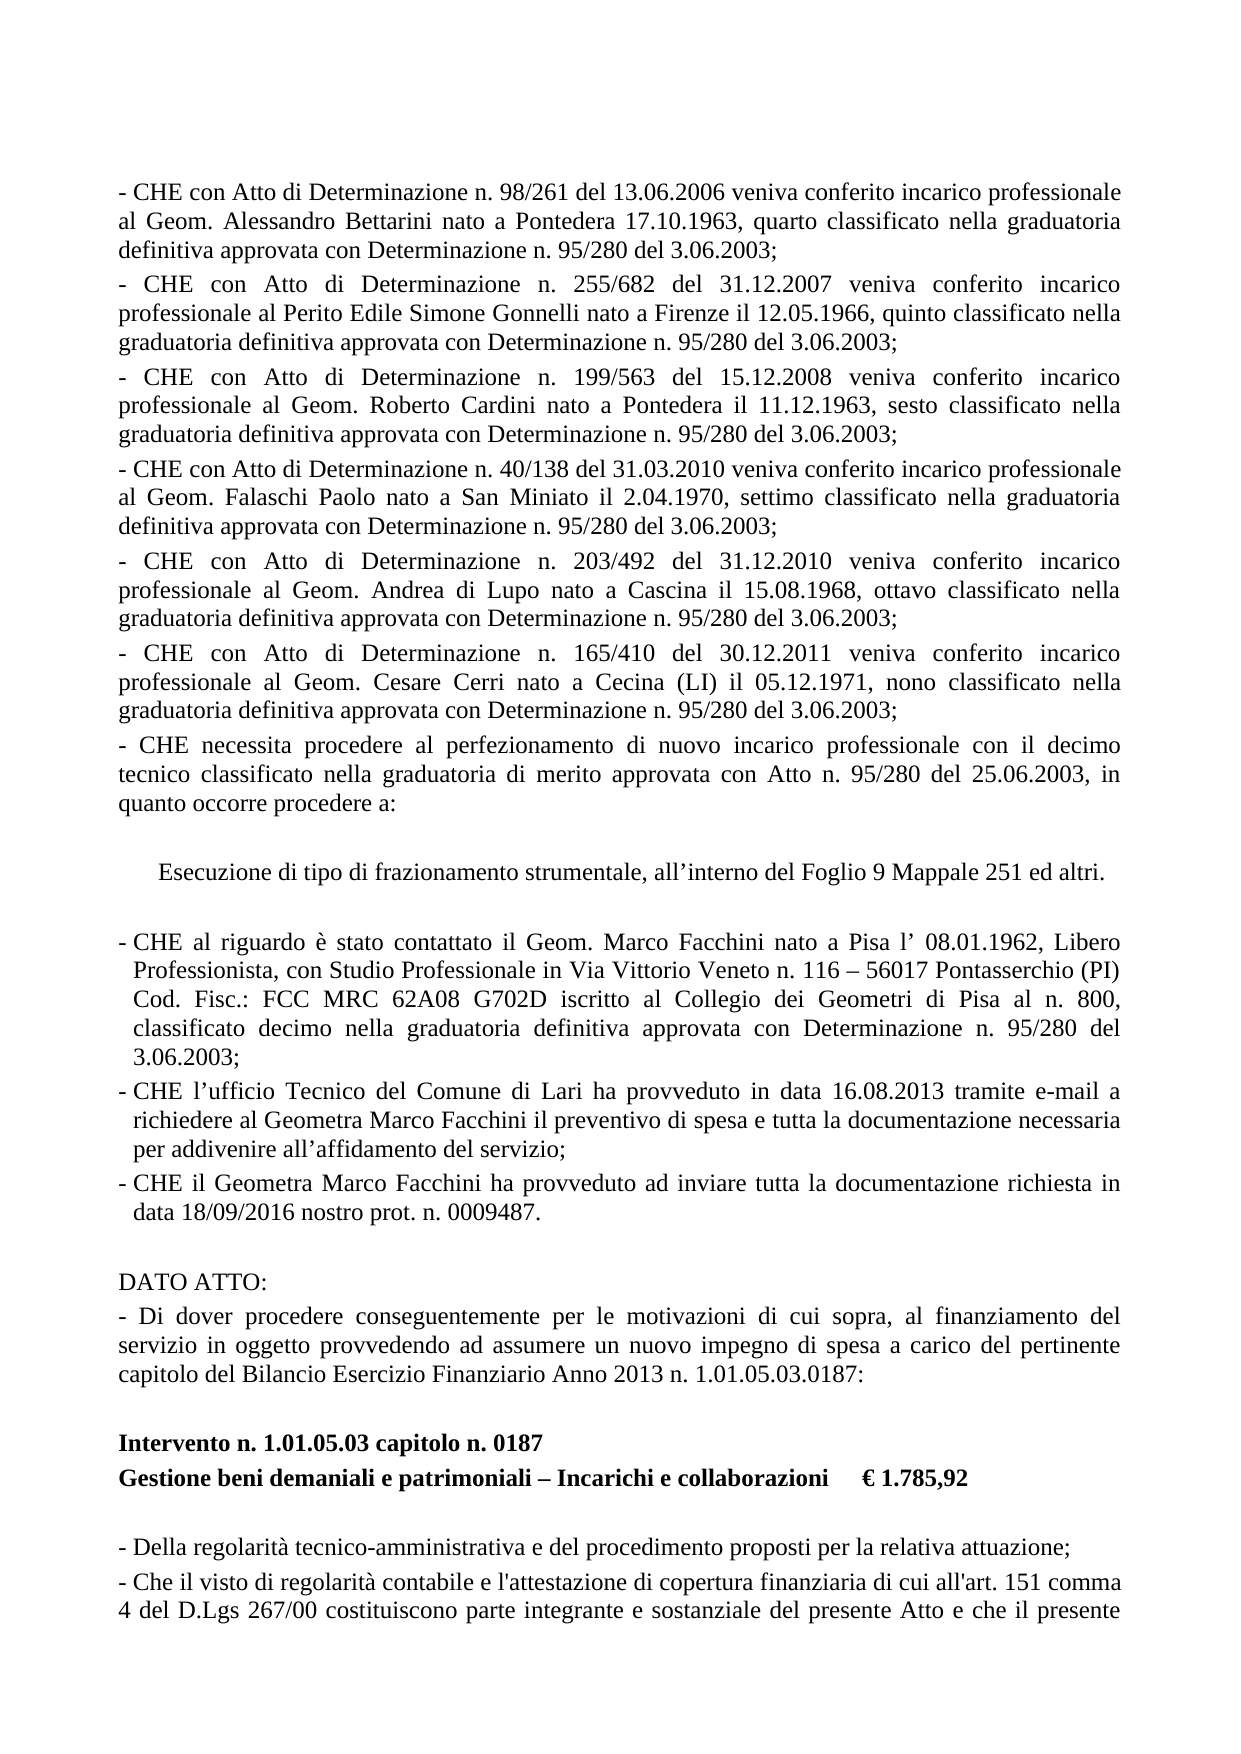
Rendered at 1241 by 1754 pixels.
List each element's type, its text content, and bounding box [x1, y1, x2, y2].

text Esecuzione di tipo di frazionamento strumentale, all’interno del Foglio 9 Mappale 251 ed altri. [118, 857, 1122, 886]
text Intervento n. 1.01.05.03 capitolo n. 0187 [118, 1428, 1122, 1457]
text - CHE con Atto di Determinazione n. 165/410 del 30.12.2011 veniva conferito incarico professionale al Geom. Cesare Cerri nato a Cecina (LI) il 05.12.1971, nono classificato nella graduatoria definitiva approvata con Determinazione n. 95/280 del 3.06.2003; [118, 638, 1122, 724]
text DATO ATTO: [118, 1267, 1122, 1295]
text - CHE necessita procedere al perfezionamento di nuovo incarico professionale con il decimo tecnico classificato nella graduatoria di merito approvata con Atto n. 95/280 del 25.06.2003, in quanto occorre procedere a: [118, 730, 1122, 817]
text - Di dover procedere conseguentemente per le motivazioni di cui sopra, al finanziamento del servizio in oggetto provvedendo ad assumere un nuovo impegno di spesa a carico del pertinente capitolo del Bilancio Esercizio Finanziario Anno 2013 n. 1.01.05.03.0187: [118, 1301, 1122, 1387]
list CHE il Geometra Marco Facchini ha provveduto ad inviare tutta la documentazione richiesta in data 18/09/2016 nostro prot. n. 0009487. [118, 1168, 1122, 1226]
text - CHE con Atto di Determinazione n. 199/563 del 15.12.2008 veniva conferito incarico professionale al Geom. Roberto Cardini nato a Pontedera il 11.12.1963, sesto classificato nella graduatoria definitiva approvata con Determinazione n. 95/280 del 3.06.2003; [118, 362, 1122, 448]
text - CHE con Atto di Determinazione n. 255/682 del 31.12.2007 veniva conferito incarico professionale al Perito Edile Simone Gonnelli nato a Firenze il 12.05.1966, quinto classificato nella graduatoria definitiva approvata con Determinazione n. 95/280 del 3.06.2003; [118, 269, 1122, 356]
list CHE al riguardo è stato contattato il Geom. Marco Facchini nato a Pisa l’ 08.01.1962, Libero Professionista, con Studio Professionale in Via Vittorio Veneto n. 116 – 56017 Pontasserchio (PI) Cod. Fisc.: FCC MRC 62A08 G702D iscritto al Collegio dei Geometri di Pisa al n. 800, classificato decimo nella graduatoria definitiva approvata con Determinazione n. 95/280 del 3.06.2003; [118, 927, 1122, 1070]
text - Che il visto di regolarità contabile e l'attestazione di copertura finanziaria di cui all'art. 151 comma 4 del D.Lgs 267/00 costituiscono parte integrante e sostanziale del presente Atto e che il presente [118, 1567, 1122, 1624]
list CHE l’ufficio Tecnico del Comune di Lari ha provveduto in data 16.08.2013 tramite e-mail a richiedere al Geometra Marco Facchini il preventivo di spesa e tutta la documentazione necessaria per addivenire all’affidamento del servizio; [118, 1076, 1122, 1162]
text Gestione beni demaniali e patrimoniali – Incarichi e collaborazioni € 1.785,92 [118, 1463, 1122, 1492]
text - CHE con Atto di Determinazione n. 203/492 del 31.12.2010 veniva conferito incarico professionale al Geom. Andrea di Lupo nato a Cascina il 15.08.1968, ottavo classificato nella graduatoria definitiva approvata con Determinazione n. 95/280 del 3.06.2003; [118, 546, 1122, 632]
text - Della regolarità tecnico-amministrativa e del procedimento proposti per la relativa attuazione; [118, 1532, 1122, 1561]
text - CHE con Atto di Determinazione n. 40/138 del 31.03.2010 veniva conferito incarico professionale al Geom. Falaschi Paolo nato a San Miniato il 2.04.1970, settimo classificato nella graduatoria definitiva approvata con Determinazione n. 95/280 del 3.06.2003; [118, 454, 1122, 540]
text - CHE con Atto di Determinazione n. 98/261 del 13.06.2006 veniva conferito incarico professionale al Geom. Alessandro Bettarini nato a Pontedera 17.10.1963, quarto classificato nella graduatoria definitiva approvata con Determinazione n. 95/280 del 3.06.2003; [118, 177, 1122, 263]
